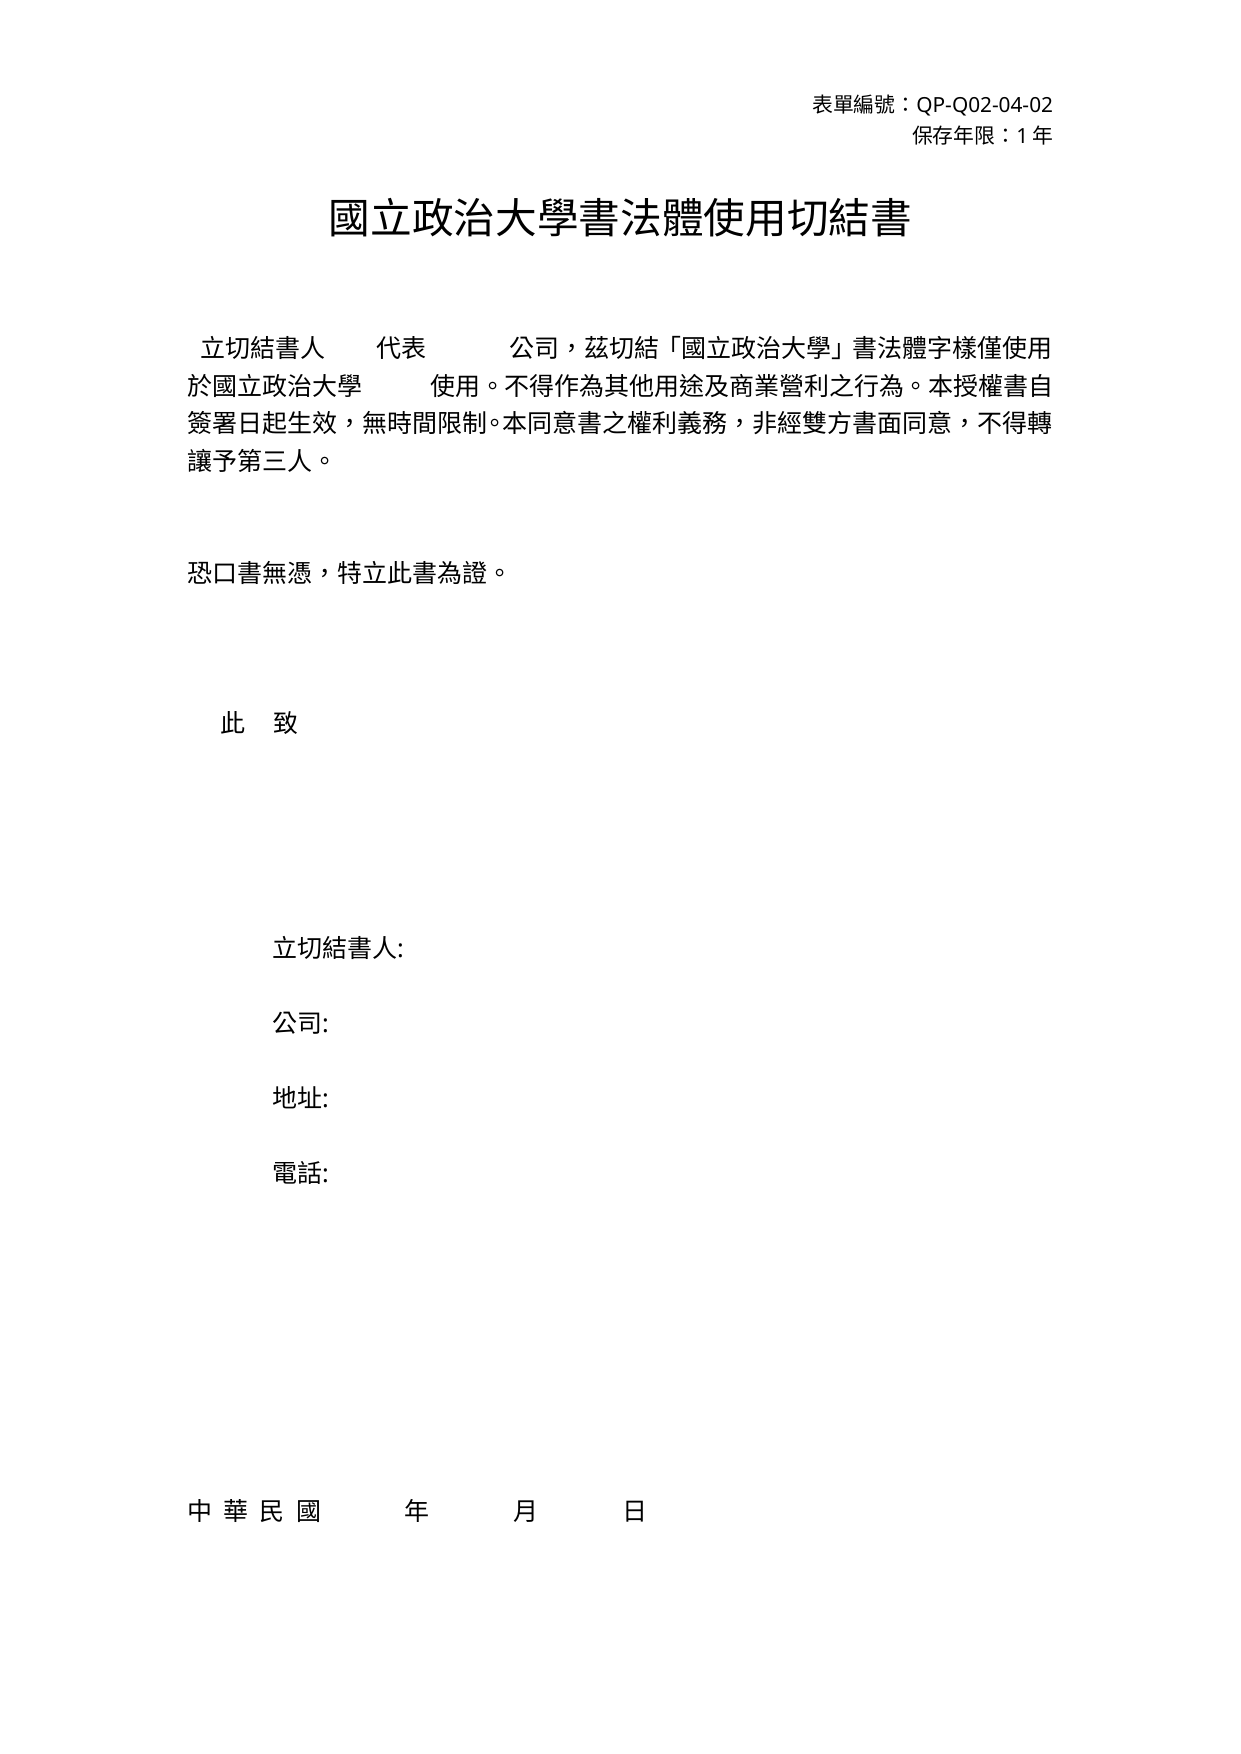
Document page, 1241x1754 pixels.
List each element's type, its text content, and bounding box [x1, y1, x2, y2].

text 中 華 民 國 年 月 日 [187, 1491, 1053, 1528]
text 立切結書人 代表 公司，茲切結「國立政治大學」書法體字樣僅使用於國立政治大學 使用。不得作為其他用途及商業營利之行為。本授權書自簽署日起生效，無時間限制。本同意書之權利義務，非經雙方書面同意，不得轉讓予第三人。 [187, 328, 1053, 478]
text 地址: [187, 1078, 1053, 1116]
text 電話: [187, 1153, 1053, 1191]
text 國立政治大學書法體使用切結書 [187, 178, 1053, 253]
text 此 致 [187, 703, 1053, 741]
text 恐口書無憑，特立此書為證。 [187, 553, 1053, 591]
text 公司: [187, 1003, 1053, 1041]
text 立切結書人: [187, 928, 1053, 966]
